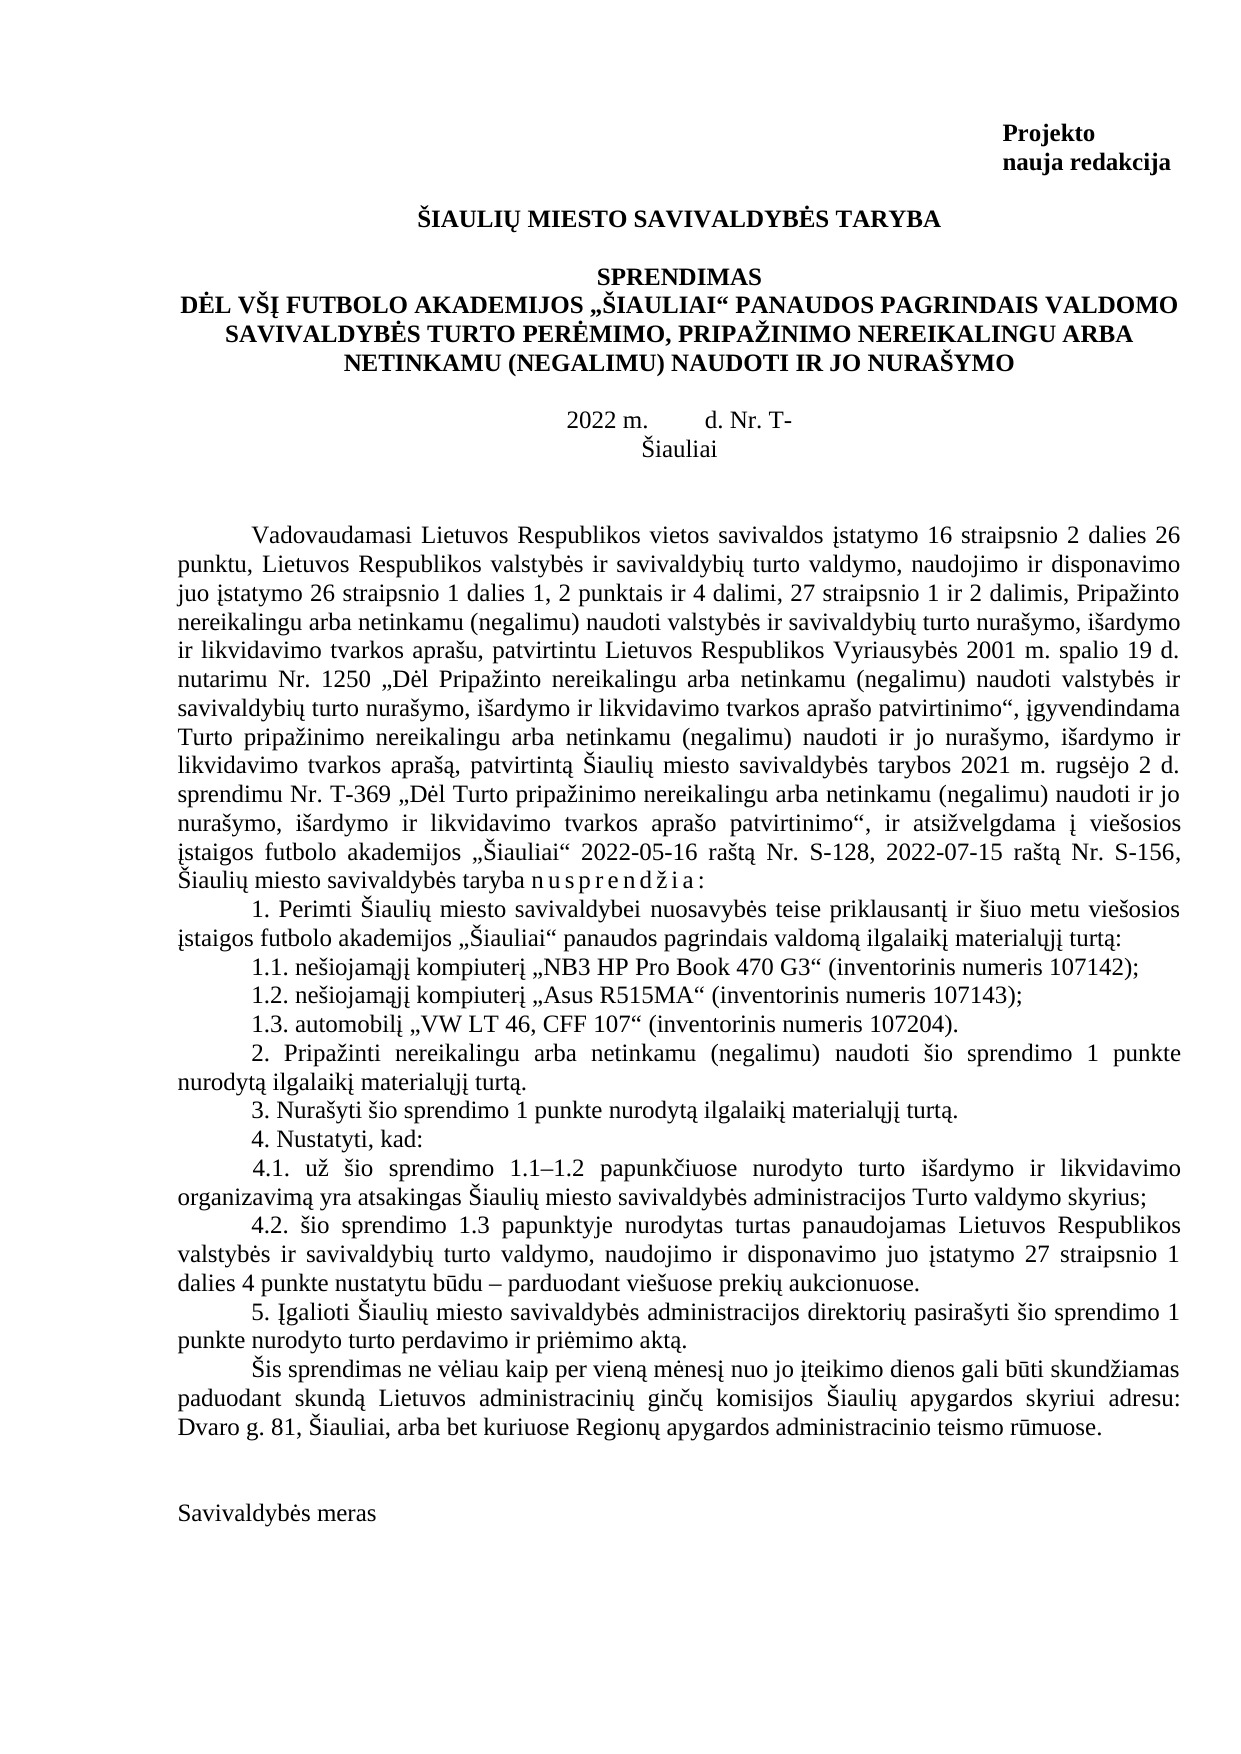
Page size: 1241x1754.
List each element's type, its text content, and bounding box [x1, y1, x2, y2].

text 1.2. nešiojamąjį kompiuterį „Asus R515MA“ (inventorinis numeris 107143); [177, 981, 1181, 1009]
text 1.3. automobilį „VW LT 46, CFF 107“ (inventorinis numeris 107204). [177, 1009, 1181, 1038]
text 3. Nurašyti šio sprendimo 1 punkte nurodytą ilgalaikį materialųjį turtą. [177, 1096, 1181, 1124]
text Savivaldybės meras [177, 1498, 1181, 1527]
text 5. Įgalioti Šiaulių miesto savivaldybės administracijos direktorių pasirašyti šio sprendimo 1 punkte nurodyto turto perdavimo ir priėmimo aktą. [177, 1297, 1181, 1354]
text nauja redakcija [1002, 147, 1181, 176]
text SPRENDIMAS [177, 262, 1181, 291]
text Šis sprendimas ne vėliau kaip per vieną mėnesį nuo jo įteikimo dienos gali būti skundžiamas paduodant skundą Lietuvos administracinių ginčų komisijos Šiaulių apygardos skyriui adresu: Dvaro g. 81, Šiauliai, arba bet kuriuose Regionų apygardos administracinio teismo rūmuose. [177, 1354, 1181, 1441]
text DĖL VŠĮ FUTBOLO AKADEMIJOS „ŠIAULIAI“ PANAUDOS PAGRINDAIS VALDOMO SAVIVALDYBĖS TURTO PERĖMIMO, PRIPAŽINIMO NEREIKALINGU ARBA NETINKAMU (NEGALIMU) NAUDOTI IR JO NURAŠYMO [177, 291, 1181, 377]
text 1.1. nešiojamąjį kompiuterį „NB3 HP Pro Book 470 G3“ (inventorinis numeris 107142); [177, 952, 1181, 981]
text 2022 m. d. Nr. T- [177, 406, 1181, 434]
text 4.1. už šio sprendimo 1.1–1.2 papunkčiuose nurodyto turto išardymo ir likvidavimo organizavimą yra atsakingas Šiaulių miesto savivaldybės administracijos Turto valdymo skyrius; [177, 1153, 1181, 1211]
text 2. Pripažinti nereikalingu arba netinkamu (negalimu) naudoti šio sprendimo 1 punkte nurodytą ilgalaikį materialųjį turtą. [177, 1038, 1181, 1096]
text 4. Nustatyti, kad: [177, 1124, 1181, 1153]
text 4.2. šio sprendimo 1.3 papunktyje nurodytas turtas panaudojamas Lietuvos Respublikos valstybės ir savivaldybių turto valdymo, naudojimo ir disponavimo juo įstatymo 27 straipsnio 1 dalies 4 punkte nustatytu būdu – parduodant viešuose prekių aukcionuose. [177, 1211, 1181, 1297]
text ŠIAULIŲ MIESTO SAVIVALDYBĖS TARYBA [177, 204, 1181, 233]
text Projekto [1002, 118, 1181, 147]
text Vadovaudamasi Lietuvos Respublikos vietos savivaldos įstatymo 16 straipsnio 2 dalies 26 punktu, Lietuvos Respublikos valstybės ir savivaldybių turto valdymo, naudojimo ir disponavimo juo įstatymo 26 straipsnio 1 dalies 1, 2 punktais ir 4 dalimi, 27 straipsnio 1 ir 2 dalimis, Pripažinto nereikalingu arba netinkamu (negalimu) naudoti valstybės ir savivaldybių turto nurašymo, išardymo ir likvidavimo tvarkos aprašu, patvirtintu Lietuvos Respublikos Vyriausybės 2001 m. spalio 19 d. nutarimu Nr. 1250 „Dėl Pripažinto nereikalingu arba netinkamu (negalimu) naudoti valstybės ir savivaldybių turto nurašymo, išardymo ir likvidavimo tvarkos aprašo patvirtinimo“, įgyvendindama Turto pripažinimo nereikalingu arba netinkamu (negalimu) naudoti ir jo nurašymo, išardymo ir likvidavimo tvarkos aprašą, patvirtintą Šiaulių miesto savivaldybės tarybos 2021 m. rugsėjo 2 d. sprendimu Nr. T-369 „Dėl Turto pripažinimo nereikalingu arba netinkamu (negalimu) naudoti ir jo nurašymo, išardymo ir likvidavimo tvarkos aprašo patvirtinimo“, ir atsižvelgdama į viešosios įstaigos futbolo akademijos „Šiauliai“ 2022-05-16 raštą Nr. S-128, 2022-07-15 raštą Nr. S-156, Šiaulių miesto savivaldybės taryba nusprendžia: [177, 521, 1181, 894]
text 1. Perimti Šiaulių miesto savivaldybei nuosavybės teise priklausantį ir šiuo metu viešosios įstaigos futbolo akademijos „Šiauliai“ panaudos pagrindais valdomą ilgalaikį materialųjį turtą: [177, 894, 1181, 952]
text Šiauliai [177, 434, 1181, 463]
